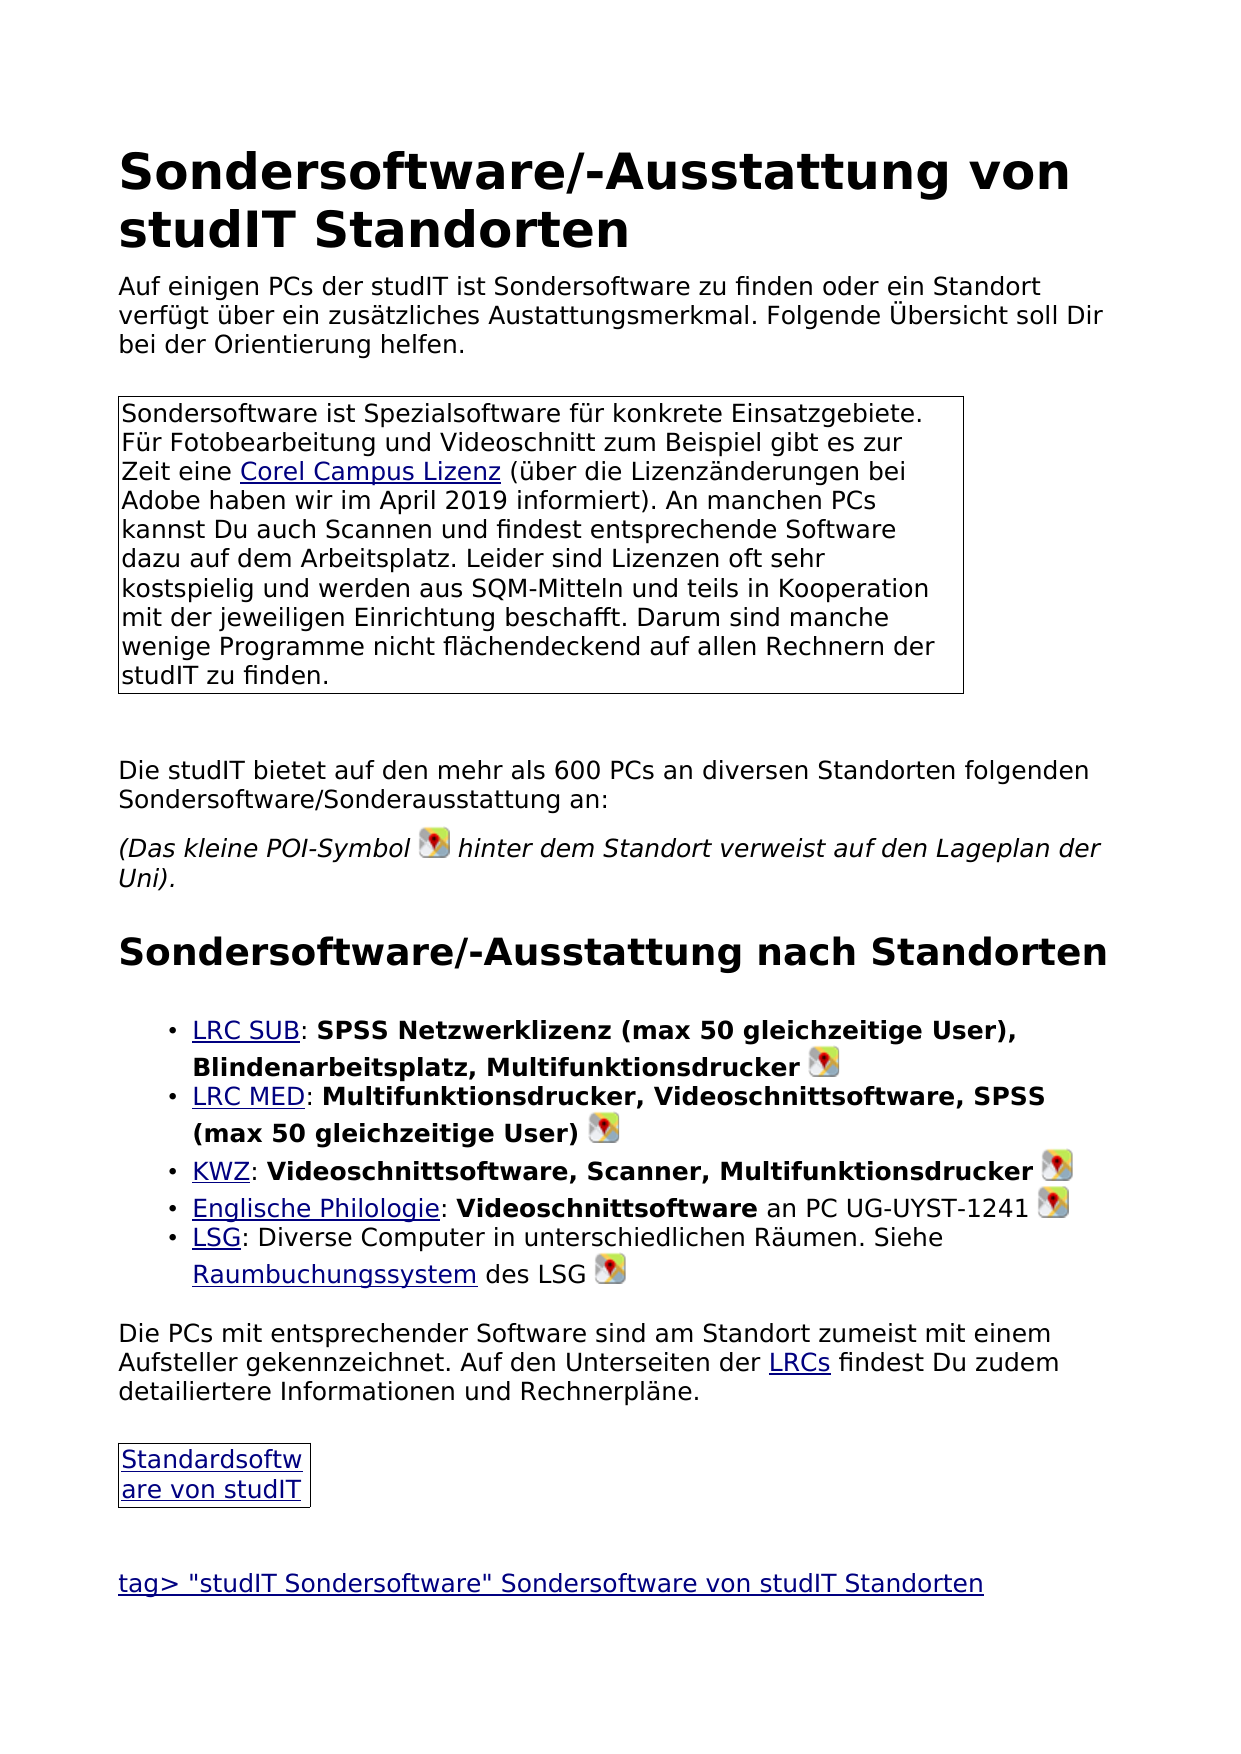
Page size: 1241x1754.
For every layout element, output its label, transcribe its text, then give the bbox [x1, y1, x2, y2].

table_header Standardsoftware von studIT [119, 1444, 310, 1507]
text tag> "studIT Sondersoftware" Sondersoftware von studIT Standorten [118, 1569, 1122, 1599]
list LSG: Diverse Computer in unterschiedlichen Räumen. Siehe Raumbuchungssystem des LSG [177, 1223, 1122, 1289]
list Englische Philologie: Videoschnittsoftware an PC UG-UYST-1241 [177, 1186, 1122, 1223]
picture [588, 1111, 620, 1143]
text (Das kleine POI-Symbol hinter dem Standort verweist auf den Lageplan der Uni). [118, 827, 1122, 893]
subtitle Sondersoftware/-Ausstattung von studIT Standorten [118, 143, 1122, 259]
table_header Sondersoftware ist Spezialsoftware für konkrete Einsatzgebiete. Für Fotobearbeitung und Videoschnitt zum Beispiel gibt es zur Zeit eine Corel Campus Lizenz (über die Lizenzänderungen bei Adobe haben wir im April 2019 informiert). An manchen PCs kannst Du auch Scannen und findest entsprechende Software dazu auf dem Arbeitsplatz. Leider sind Lizenzen oft sehr kostspielig und werden aus SQM-Mitteln und teils in Kooperation mit der jeweiligen Einrichtung beschafft. Darum sind manche wenige Programme nicht flächendeckend auf allen Rechnern der studIT zu finden. [119, 397, 963, 693]
picture [418, 826, 450, 858]
list KWZ: Videoschnittsoftware, Scanner, Multifunktionsdrucker [177, 1149, 1122, 1186]
list LRC MED: Multifunktionsdrucker, Videoschnittsoftware, SPSS (max 50 gleichzeitige User) [177, 1082, 1122, 1149]
picture [808, 1045, 840, 1077]
text Auf einigen PCs der studIT ist Sondersoftware zu finden oder ein Standort verfügt über ein zusätzliches Austattungsmerkmal. Folgende Übersicht soll Dir bei der Orientierung helfen. [118, 272, 1122, 359]
subtitle Sondersoftware/-Ausstattung nach Standorten [118, 931, 1122, 974]
picture [594, 1252, 626, 1284]
text Die PCs mit entsprechender Software sind am Standort zumeist mit einem Aufsteller gekennzeichnet. Auf den Unterseiten der LRCs findest Du zudem detailiertere Informationen und Rechnerpläne. [118, 1319, 1122, 1407]
picture [1037, 1186, 1069, 1218]
list LRC SUB: SPSS Netzwerklizenz (max 50 gleichzeitige User), Blindenarbeitsplatz, Multifunktionsdrucker [177, 1016, 1122, 1082]
picture [1041, 1148, 1073, 1181]
text Die studIT bietet auf den mehr als 600 PCs an diversen Standorten folgenden Sondersoftware/Sonderausstattung an: [118, 756, 1122, 814]
